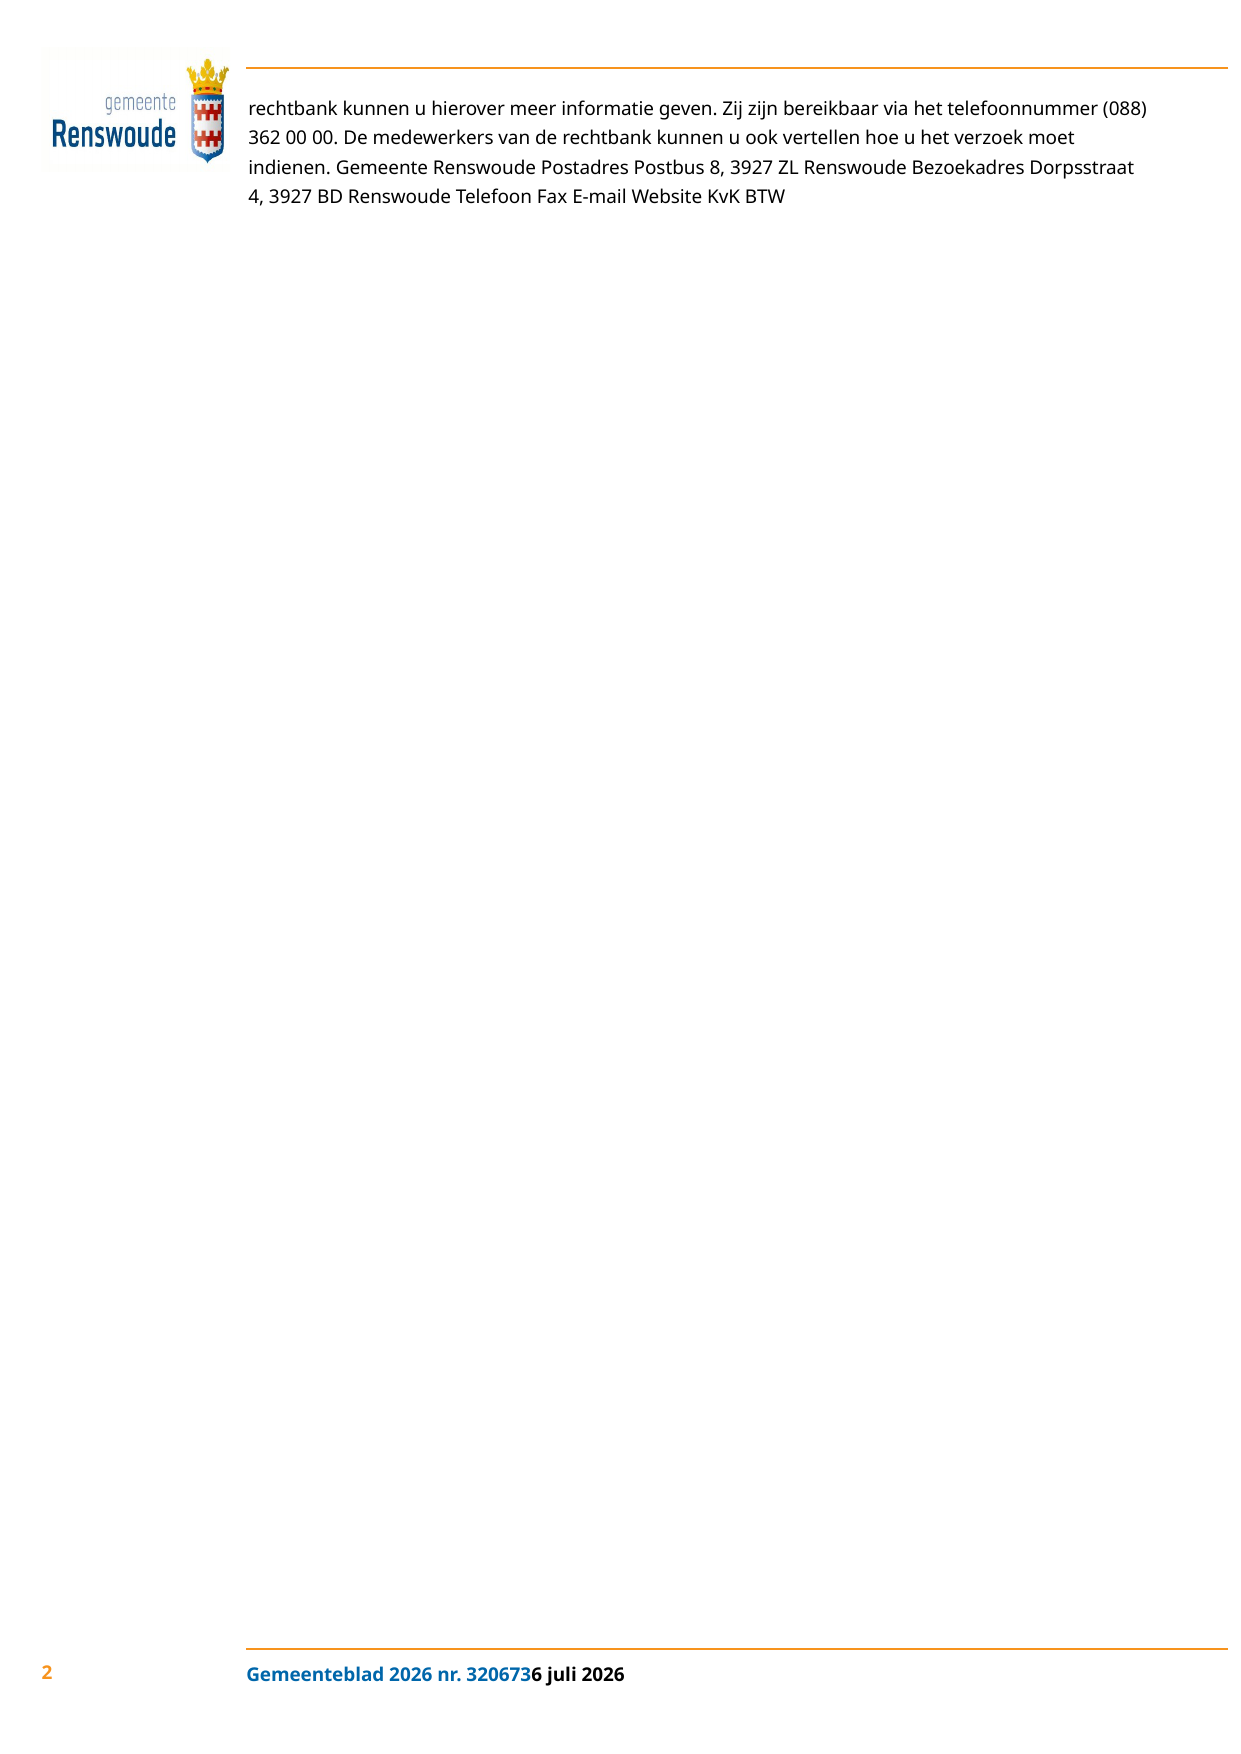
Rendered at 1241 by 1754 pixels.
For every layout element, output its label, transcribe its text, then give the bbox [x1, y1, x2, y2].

text rechtbank kunnen u hierover meer informatie geven. Zij zijn bereikbaar via het telefoonnummer (088) 362 00 00. De medewerkers van de rechtbank kunnen u ook vertellen hoe u het verzoek moet indienen. Gemeente Renswoude Postadres Postbus 8, 3927 ZL Renswoude Bezoekadres Dorpsstraat 4, 3927 BD Renswoude Telefoon Fax E-mail Website KvK BTW [248, 95, 1152, 209]
picture [41, 47, 231, 172]
